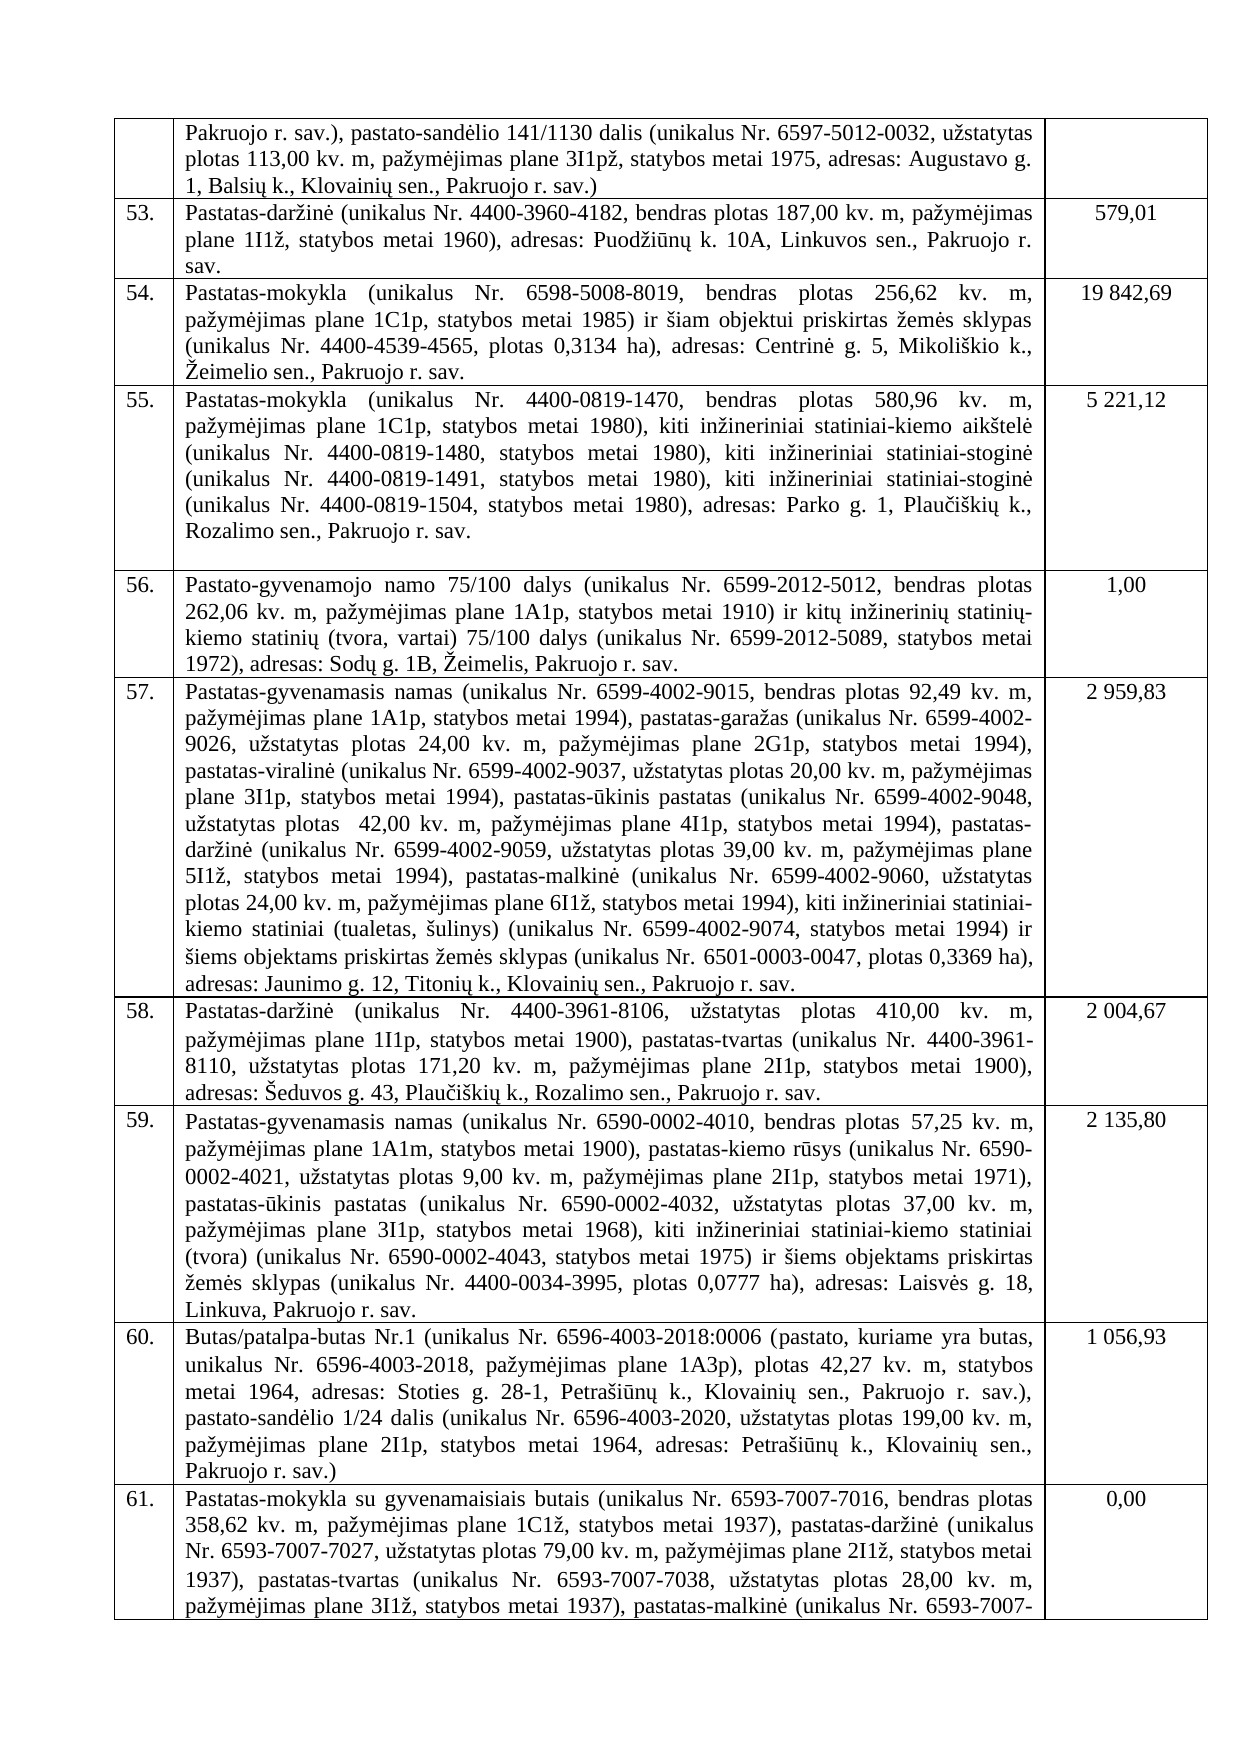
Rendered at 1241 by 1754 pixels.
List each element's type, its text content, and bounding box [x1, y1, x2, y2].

table_cell Pastatas-mokykla (unikalus Nr. 4400-0819-1470, bendras plotas 580,96 kv. m, pažymėjimas plane 1C1p, statybos metai 1980), kiti inžineriniai statiniai-kiemo aikštelė (unikalus Nr. 4400-0819-1480, statybos metai 1980), kiti inžineriniai statiniai-stoginė (unikalus Nr. 4400-0819-1491, statybos metai 1980), kiti inžineriniai statiniai-stoginė (unikalus Nr. 4400-0819-1504, statybos metai 1980), adresas: Parko g. 1, Plaučiškių k., Rozalimo sen., Pakruojo r. sav. [174, 386, 1044, 570]
table_cell 2 959,83 [1046, 678, 1207, 996]
table_cell Pastatas-daržinė (unikalus Nr. 4400-3961-8106, užstatytas plotas 410,00 kv. m, pažymėjimas plane 1I1p, statybos metai 1900), pastatas-tvartas (unikalus Nr. 4400-3961-8110, užstatytas plotas 171,20 kv. m, pažymėjimas plane 2I1p, statybos metai 1900), adresas: Šeduvos g. 43, Plaučiškių k., Rozalimo sen., Pakruojo r. sav. [174, 998, 1044, 1105]
table_cell 5 221,12 [1046, 386, 1207, 570]
table_cell Pastato-gyvenamojo namo 75/100 dalys (unikalus Nr. 6599-2012-5012, bendras plotas 262,06 kv. m, pažymėjimas plane 1A1p, statybos metai 1910) ir kitų inžinerinių statinių-kiemo statinių (tvora, vartai) 75/100 dalys (unikalus Nr. 6599-2012-5089, statybos metai 1972), adresas: Sodų g. 1B, Žeimelis, Pakruojo r. sav. [174, 571, 1044, 677]
table_cell Butas/patalpa-butas Nr.1 (unikalus Nr. 6596-4003-2018:0006 (pastato, kuriame yra butas, unikalus Nr. 6596-4003-2018, pažymėjimas plane 1A3p), plotas 42,27 kv. m, statybos metai 1964, adresas: Stoties g. 28-1, Petrašiūnų k., Klovainių sen., Pakruojo r. sav.), pastato-sandėlio 1/24 dalis (unikalus Nr. 6596-4003-2020, užstatytas plotas 199,00 kv. m, pažymėjimas plane 2I1p, statybos metai 1964, adresas: Petrašiūnų k., Klovainių sen., Pakruojo r. sav.) [174, 1323, 1044, 1483]
table_cell 55. [115, 386, 173, 570]
table_cell [1046, 119, 1207, 198]
table_cell 56. [115, 571, 173, 677]
table_cell 2 135,80 [1046, 1106, 1207, 1322]
table_cell 19 842,69 [1046, 279, 1207, 385]
table_cell 1 056,93 [1046, 1323, 1207, 1483]
table_cell [115, 119, 173, 198]
table_cell Pastatas-gyvenamasis namas (unikalus Nr. 6590-0002-4010, bendras plotas 57,25 kv. m, pažymėjimas plane 1A1m, statybos metai 1900), pastatas-kiemo rūsys (unikalus Nr. 6590-0002-4021, užstatytas plotas 9,00 kv. m, pažymėjimas plane 2I1p, statybos metai 1971), pastatas-ūkinis pastatas (unikalus Nr. 6590-0002-4032, užstatytas plotas 37,00 kv. m, pažymėjimas plane 3I1p, statybos metai 1968), kiti inžineriniai statiniai-kiemo statiniai (tvora) (unikalus Nr. 6590-0002-4043, statybos metai 1975) ir šiems objektams priskirtas žemės sklypas (unikalus Nr. 4400-0034-3995, plotas 0,0777 ha), adresas: Laisvės g. 18, Linkuva, Pakruojo r. sav. [174, 1106, 1044, 1322]
table_cell 54. [115, 279, 173, 385]
table_cell 59. [115, 1106, 173, 1322]
table_cell 0,00 [1046, 1485, 1207, 1619]
table_cell Pastatas-daržinė (unikalus Nr. 4400-3960-4182, bendras plotas 187,00 kv. m, pažymėjimas plane 1I1ž, statybos metai 1960), adresas: Puodžiūnų k. 10A, Linkuvos sen., Pakruojo r. sav. [174, 199, 1044, 278]
table_cell 1,00 [1046, 571, 1207, 677]
table_cell 53. [115, 199, 173, 278]
table_cell 58. [115, 998, 173, 1105]
table_cell Pastatas-mokykla (unikalus Nr. 6598-5008-8019, bendras plotas 256,62 kv. m, pažymėjimas plane 1C1p, statybos metai 1985) ir šiam objektui priskirtas žemės sklypas (unikalus Nr. 4400-4539-4565, plotas 0,3134 ha), adresas: Centrinė g. 5, Mikoliškio k., Žeimelio sen., Pakruojo r. sav. [174, 279, 1044, 385]
table_cell Pastatas-mokykla su gyvenamaisiais butais (unikalus Nr. 6593-7007-7016, bendras plotas 358,62 kv. m, pažymėjimas plane 1C1ž, statybos metai 1937), pastatas-daržinė (unikalus Nr. 6593-7007-7027, užstatytas plotas 79,00 kv. m, pažymėjimas plane 2I1ž, statybos metai 1937), pastatas-tvartas (unikalus Nr. 6593-7007-7038, užstatytas plotas 28,00 kv. m, pažymėjimas plane 3I1ž, statybos metai 1937), pastatas-malkinė (unikalus Nr. 6593-7007- [174, 1485, 1044, 1619]
table_cell 57. [115, 678, 173, 996]
table_cell Pastatas-gyvenamasis namas (unikalus Nr. 6599-4002-9015, bendras plotas 92,49 kv. m, pažymėjimas plane 1A1p, statybos metai 1994), pastatas-garažas (unikalus Nr. 6599-4002-9026, užstatytas plotas 24,00 kv. m, pažymėjimas plane 2G1p, statybos metai 1994), pastatas-viralinė (unikalus Nr. 6599-4002-9037, užstatytas plotas 20,00 kv. m, pažymėjimas plane 3I1p, statybos metai 1994), pastatas-ūkinis pastatas (unikalus Nr. 6599-4002-9048, užstatytas plotas 42,00 kv. m, pažymėjimas plane 4I1p, statybos metai 1994), pastatas-daržinė (unikalus Nr. 6599-4002-9059, užstatytas plotas 39,00 kv. m, pažymėjimas plane 5I1ž, statybos metai 1994), pastatas-malkinė (unikalus Nr. 6599-4002-9060, užstatytas plotas 24,00 kv. m, pažymėjimas plane 6I1ž, statybos metai 1994), kiti inžineriniai statiniai-kiemo statiniai (tualetas, šulinys) (unikalus Nr. 6599-4002-9074, statybos metai 1994) ir šiems objektams priskirtas žemės sklypas (unikalus Nr. 6501-0003-0047, plotas 0,3369 ha), adresas: Jaunimo g. 12, Titonių k., Klovainių sen., Pakruojo r. sav. [174, 678, 1044, 996]
table_cell 2 004,67 [1046, 998, 1207, 1105]
table_cell 60. [115, 1323, 173, 1483]
table_cell 61. [115, 1485, 173, 1619]
table_cell Pakruojo r. sav.), pastato-sandėlio 141/1130 dalis (unikalus Nr. 6597-5012-0032, užstatytas plotas 113,00 kv. m, pažymėjimas plane 3I1pž, statybos metai 1975, adresas: Augustavo g. 1, Balsių k., Klovainių sen., Pakruojo r. sav.) [174, 119, 1044, 198]
table_cell 579,01 [1046, 199, 1207, 278]
